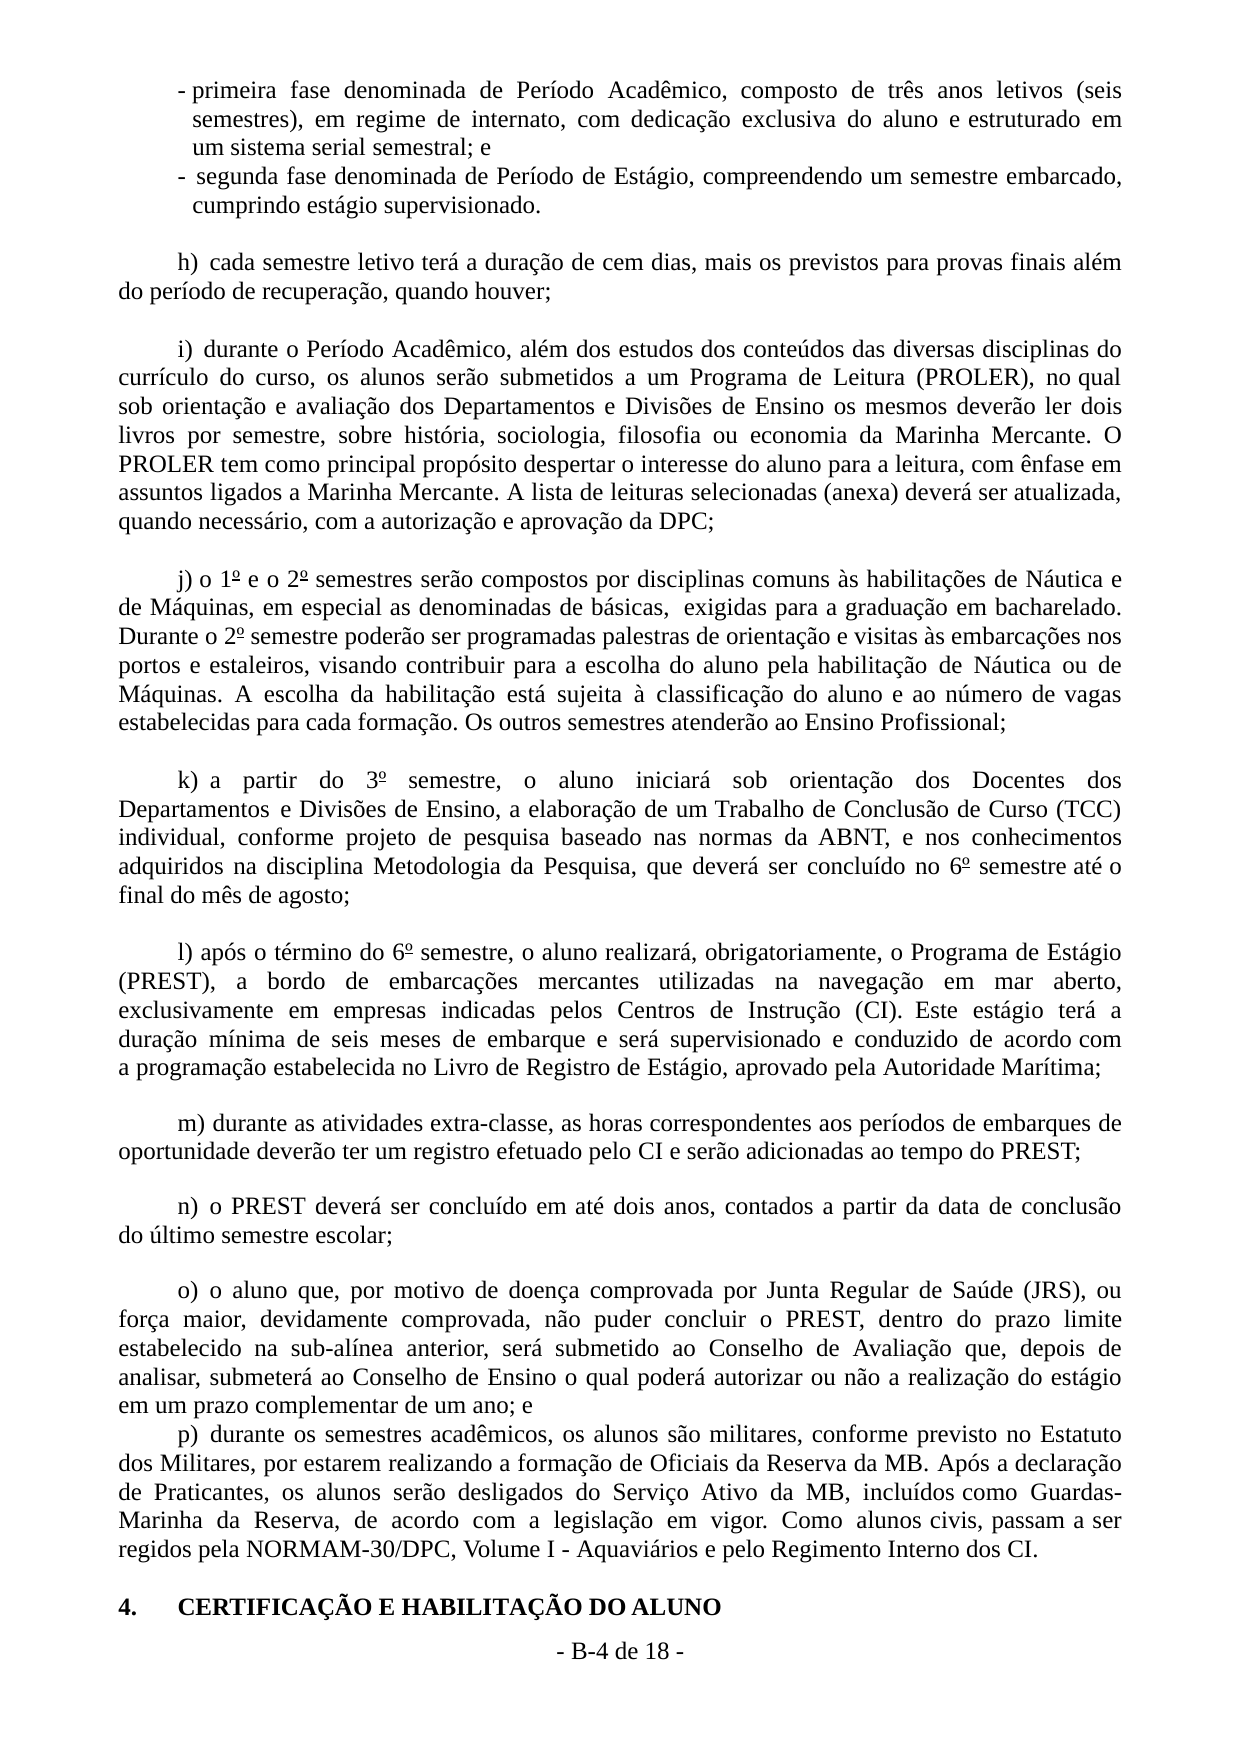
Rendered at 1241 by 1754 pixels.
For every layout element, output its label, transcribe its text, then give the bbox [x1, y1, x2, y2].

text - primeira fase denominada de Período Acadêmico, composto de três anos letivos (seis semestres), em regime de internato, com dedicação exclusiva do aluno e estruturado em um sistema serial semestral; e [177, 75, 1122, 161]
text o) o aluno que, por motivo de doença comprovada por Junta Regular de Saúde (JRS), ou força maior, devidamente comprovada, não puder concluir o PREST, dentro do prazo limite estabelecido na sub-alínea anterior, será submetido ao Conselho de Avaliação que, depois de analisar, submeterá ao Conselho de Ensino o qual poderá autorizar ou não a realização do estágio em um prazo complementar de um ano; e [118, 1275, 1122, 1419]
text m) durante as atividades extra-classe, as horas correspondentes aos períodos de embarques de oportunidade deverão ter um registro efetuado pelo CI e serão adicionadas ao tempo do PREST; [118, 1108, 1122, 1165]
text j) o 1º e o 2º semestres serão compostos por disciplinas comuns às habilitações de Náutica e de Máquinas, em especial as denominadas de básicas, exigidas para a graduação em bacharelado. Durante o 2º semestre poderão ser programadas palestras de orientação e visitas às embarcações nos portos e estaleiros, visando contribuir para a escolha do aluno pela habilitação de Náutica ou de Máquinas. A escolha da habilitação está sujeita à classificação do aluno e ao número de vagas estabelecidas para cada formação. Os outros semestres atenderão ao Ensino Profissional; [118, 564, 1122, 736]
text n) o PREST deverá ser concluído em até dois anos, contados a partir da data de conclusão do último semestre escolar; [118, 1191, 1122, 1249]
text l) após o término do 6º semestre, o aluno realizará, obrigatoriamente, o Programa de Estágio (PREST), a bordo de embarcações mercantes utilizadas na navegação em mar aberto, exclusivamente em empresas indicadas pelos Centros de Instrução (CI). Este estágio terá a duração mínima de seis meses de embarque e será supervisionado e conduzido de acordo com a programação estabelecida no Livro de Registro de Estágio, aprovado pela Autoridade Marítima; [118, 937, 1122, 1081]
text h) cada semestre letivo terá a duração de cem dias, mais os previstos para provas finais além do período de recuperação, quando houver; [118, 247, 1122, 305]
text i) durante o Período Acadêmico, além dos estudos dos conteúdos das diversas disciplinas do currículo do curso, os alunos serão submetidos a um Programa de Leitura (PROLER), no qual sob orientação e avaliação dos Departamentos e Divisões de Ensino os mesmos deverão ler dois livros por semestre, sobre história, sociologia, filosofia ou economia da Marinha Mercante. O PROLER tem como principal propósito despertar o interesse do aluno para a leitura, com ênfase em assuntos ligados a Marinha Mercante. A lista de leituras selecionadas (anexa) deverá ser atualizada, quando necessário, com a autorização e aprovação da DPC; [118, 334, 1122, 535]
text p) durante os semestres acadêmicos, os alunos são militares, conforme previsto no Estatuto dos Militares, por estarem realizando a formação de Oficiais da Reserva da MB. Após a declaração de Praticantes, os alunos serão desligados do Serviço Ativo da MB, incluídos como Guardas-Marinha da Reserva, de acordo com a legislação em vigor. Como alunos civis, passam a ser regidos pela NORMAM-30/DPC, Volume I - Aquaviários e pelo Regimento Interno dos CI. [118, 1419, 1122, 1563]
text - segunda fase denominada de Período de Estágio, compreendendo um semestre embarcado, cumprindo estágio supervisionado. [177, 161, 1122, 219]
text k) a partir do 3º semestre, o aluno iniciará sob orientação dos Docentes dos Departamentos e Divisões de Ensino, a elaboração de um Trabalho de Conclusão de Curso (TCC) individual, conforme projeto de pesquisa baseado nas normas da ABNT, e nos conhecimentos adquiridos na disciplina Metodologia da Pesquisa, que deverá ser concluído no 6º semestre até o final do mês de agosto; [118, 765, 1122, 909]
text 4. CERTIFICAÇÃO E HABILITAÇÃO DO ALUNO [118, 1592, 1122, 1620]
